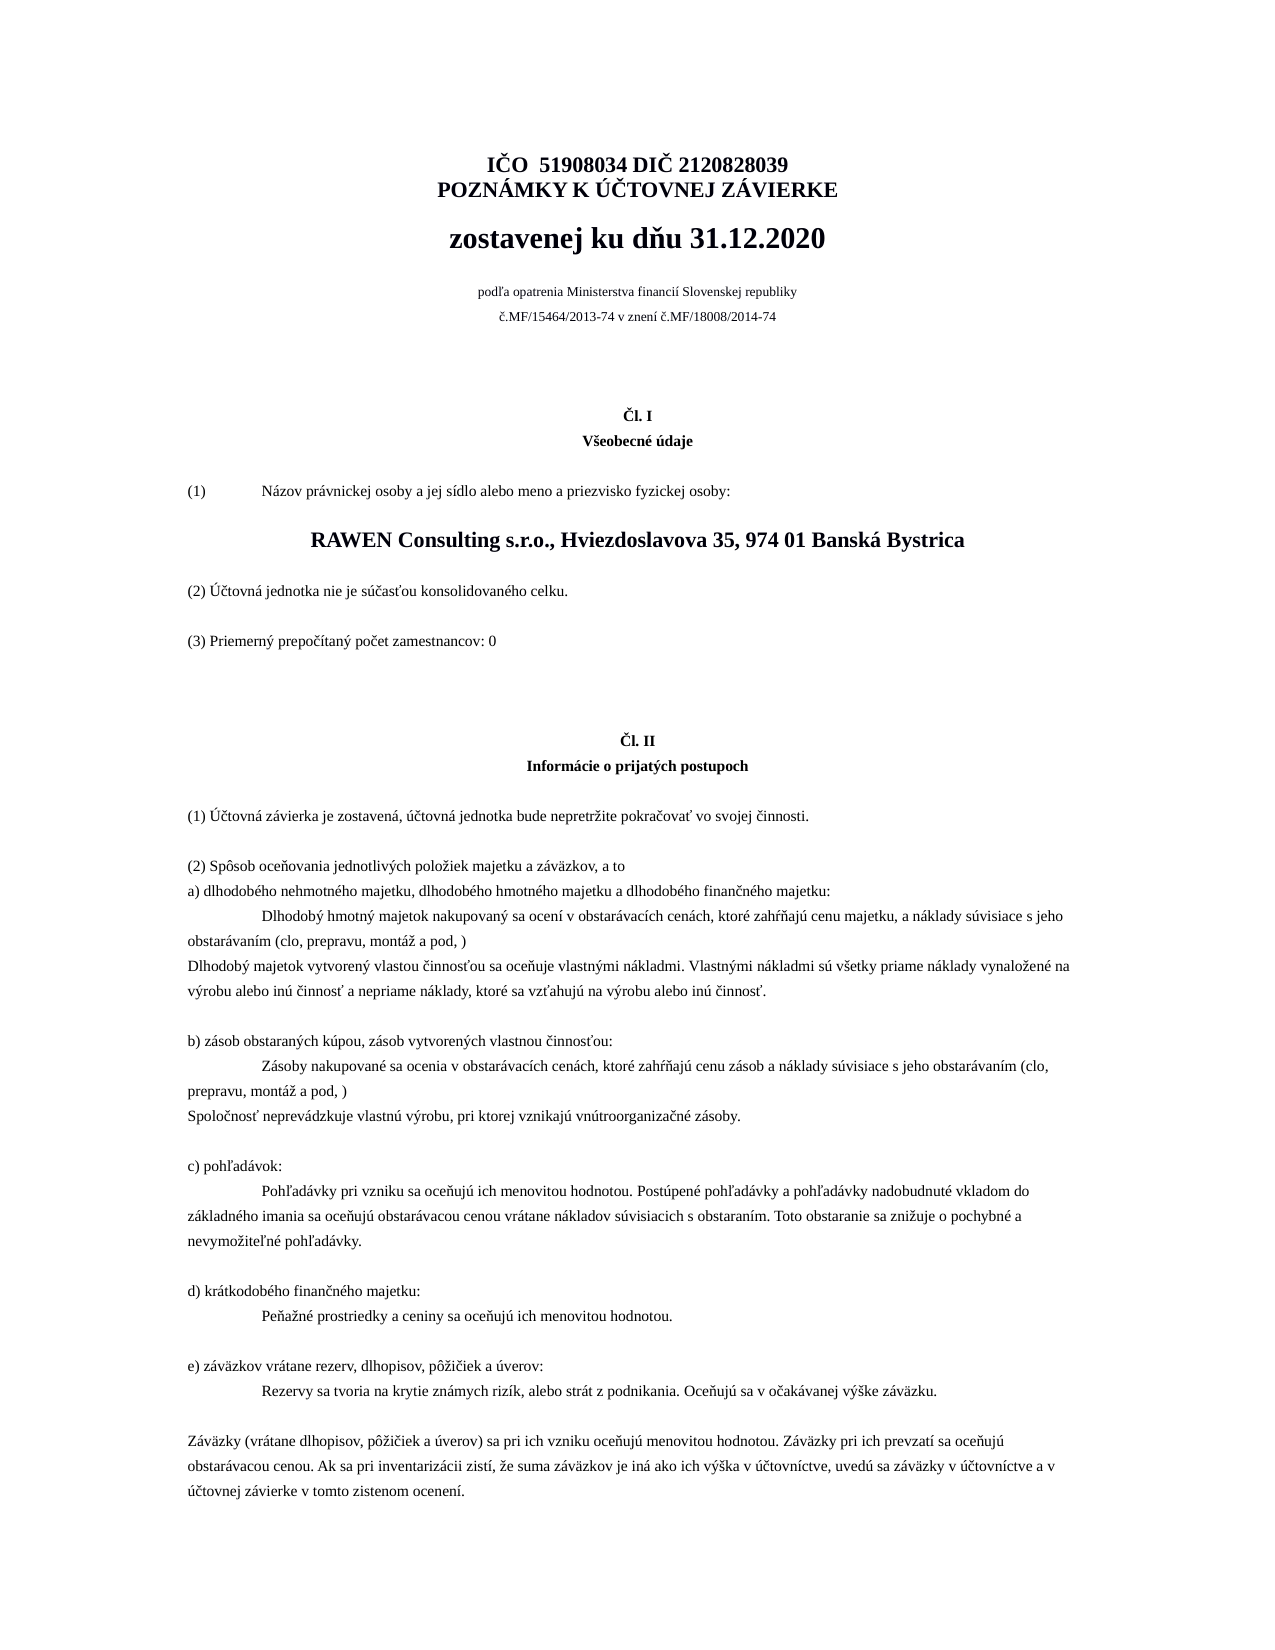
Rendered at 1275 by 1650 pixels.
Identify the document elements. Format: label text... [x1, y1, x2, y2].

text (2) Účtovná jednotka nie je súčasťou konsolidovaného celku. [187, 575, 1087, 600]
text Zásoby nakupované sa ocenia v obstarávacích cenách, ktoré zahŕňajú cenu zásob a náklady súvisiace s jeho obstarávaním (clo, prepravu, montáž a pod, ) [187, 1050, 1087, 1100]
text RAWEN Consulting s.r.o., Hviezdoslavova 35, 974 01 Banská Bystrica [187, 525, 1087, 550]
text Spoločnosť neprevádzkuje vlastnú výrobu, pri ktorej vznikajú vnútroorganizačné zásoby. [187, 1100, 1087, 1125]
text e) záväzkov vrátane rezerv, dlhopisov, pôžičiek a úverov: [187, 1350, 1087, 1375]
text Dlhodobý hmotný majetok nakupovaný sa ocení v obstarávacích cenách, ktoré zahŕňajú cenu majetku, a náklady súvisiace s jeho obstarávaním (clo, prepravu, montáž a pod, ) [187, 900, 1087, 950]
text č.MF/15464/2013-74 v znení č.MF/18008/2014-74 [187, 300, 1087, 325]
text (1) Účtovná závierka je zostavená, účtovná jednotka bude nepretržite pokračovať vo svojej činnosti. [187, 800, 1087, 825]
text Záväzky (vrátane dlhopisov, pôžičiek a úverov) sa pri ich vzniku oceňujú menovitou hodnotou. Záväzky pri ich prevzatí sa oceňujú obstarávacou cenou. Ak sa pri inventarizácii zistí, že suma záväzkov je iná ako ich výška v účtovníctve, uvedú sa záväzky v účtovníctve a v účtovnej závierke v tomto zistenom ocenení. [187, 1425, 1087, 1500]
text podľa opatrenia Ministerstva financií Slovenskej republiky [187, 275, 1087, 300]
text (2) Spôsob oceňovania jednotlivých položiek majetku a záväzkov, a to [187, 850, 1087, 875]
text Rezervy sa tvoria na krytie známych rizík, alebo strát z podnikania. Oceňujú sa v očakávanej výške záväzku. [187, 1375, 1087, 1400]
text a) dlhodobého nehmotného majetku, dlhodobého hmotného majetku a dlhodobého finančného majetku: [187, 875, 1087, 900]
text Všeobecné údaje [187, 425, 1087, 450]
text b) zásob obstaraných kúpou, zásob vytvorených vlastnou činnosťou: [187, 1025, 1087, 1050]
text Čl. I [187, 400, 1087, 425]
text Pohľadávky pri vzniku sa oceňujú ich menovitou hodnotou. Postúpené pohľadávky a pohľadávky nadobudnuté vkladom do základného imania sa oceňujú obstarávacou cenou vrátane nákladov súvisiacich s obstaraním. Toto obstaranie sa znižuje o pochybné a nevymožiteľné pohľadávky. [187, 1175, 1087, 1250]
text IČO 51908034 DIČ 2120828039 [187, 150, 1087, 175]
text Dlhodobý majetok vytvorený vlastou činnosťou sa oceňuje vlastnými nákladmi. Vlastnými nákladmi sú všetky priame náklady vynaložené na výrobu alebo inú činnosť a nepriame náklady, ktoré sa vzťahujú na výrobu alebo inú činnosť. [187, 950, 1087, 1000]
text c) pohľadávok: [187, 1150, 1087, 1175]
text d) krátkodobého finančného majetku: [187, 1275, 1087, 1300]
text Informácie o prijatých postupoch [187, 750, 1087, 775]
text (3) Priemerný prepočítaný počet zamestnancov: 0 [187, 625, 1087, 650]
text POZNÁMKY K ÚČTOVNEJ ZÁVIERKE [187, 175, 1087, 200]
text Peňažné prostriedky a ceniny sa oceňujú ich menovitou hodnotou. [187, 1300, 1087, 1325]
text Čl. II [187, 725, 1087, 750]
text zostavenej ku dňu 31.12.2020 [187, 225, 1087, 250]
list Názov právnickej osoby a jej sídlo alebo meno a priezvisko fyzickej osoby: [187, 475, 1087, 500]
